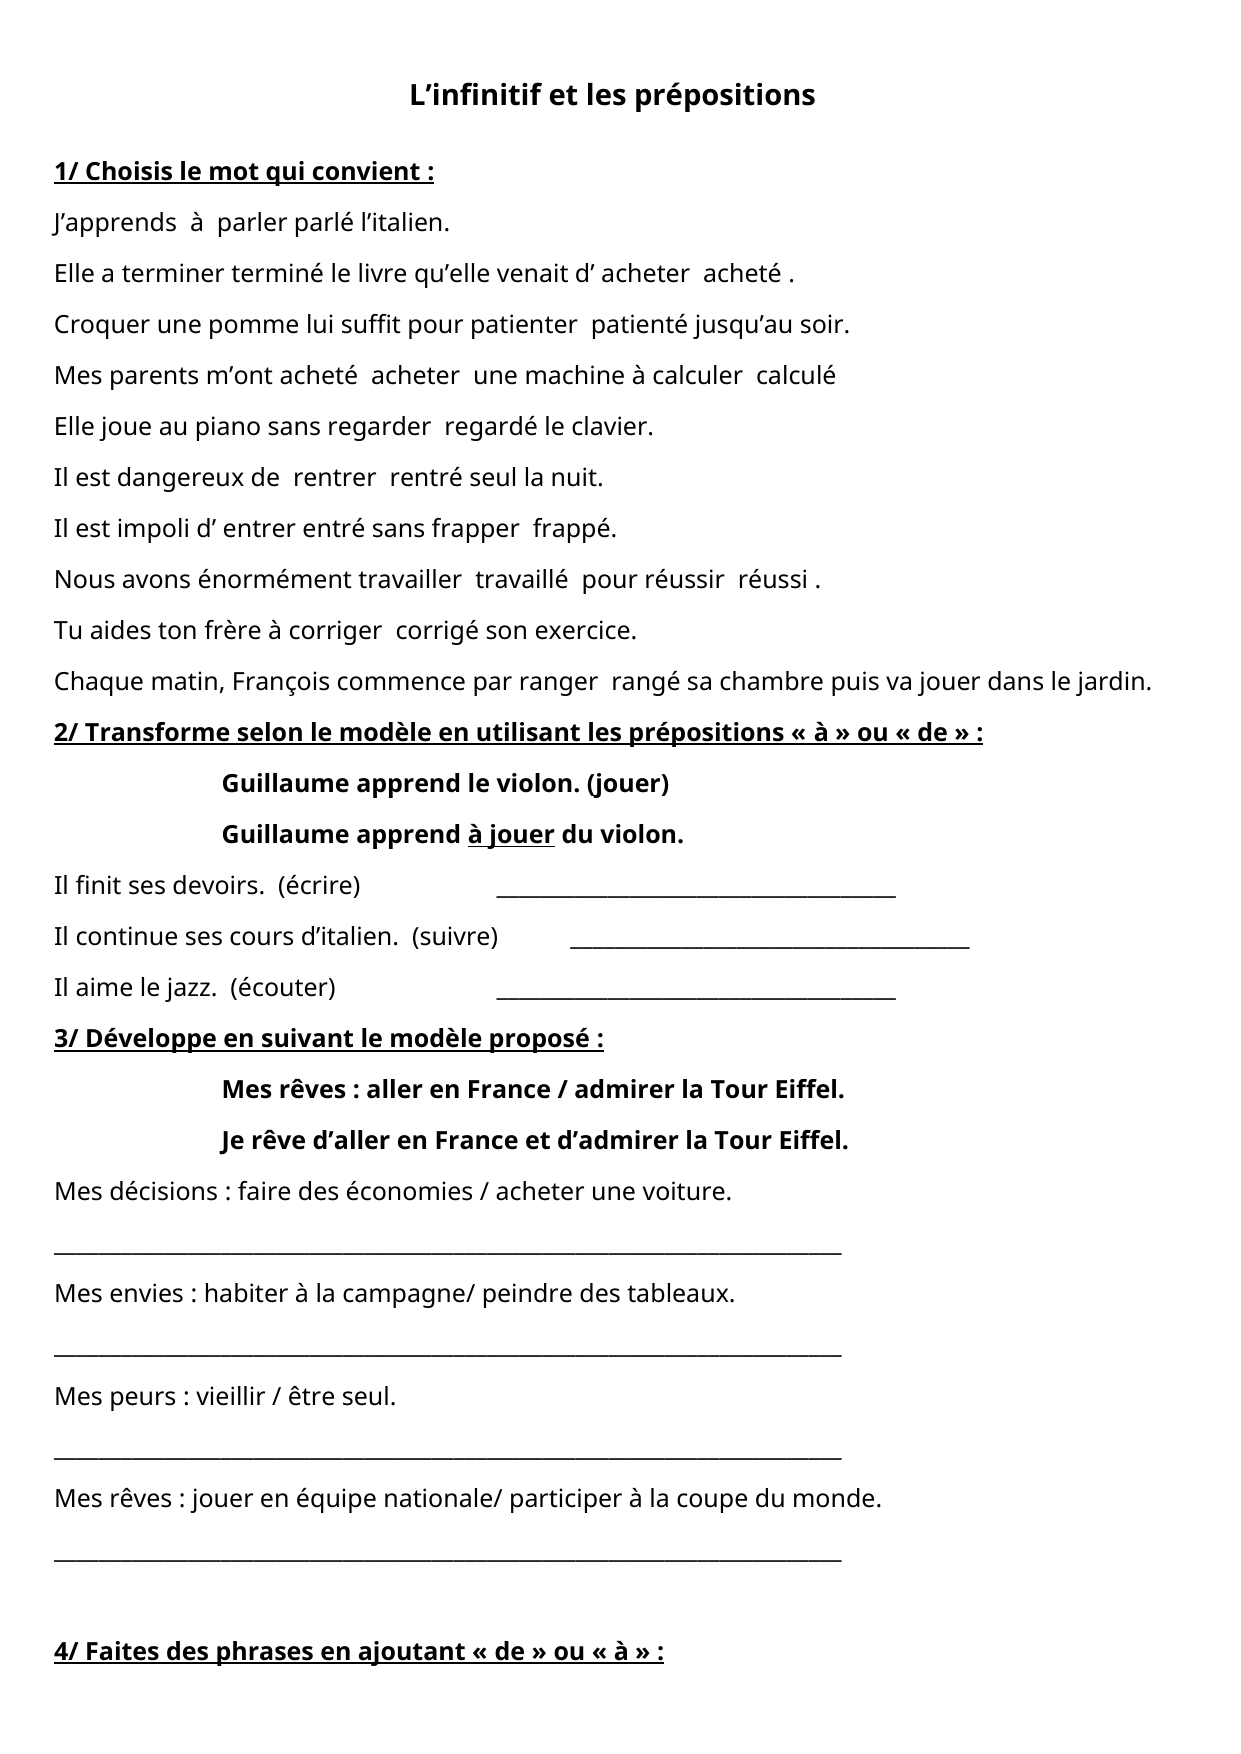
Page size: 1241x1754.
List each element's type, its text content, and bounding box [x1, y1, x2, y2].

text Je rêve d’aller en France et d’admirer la Tour Eiffel. [221, 1123, 1179, 1157]
text Guillaume apprend le violon. (jouer) [221, 766, 1179, 800]
text L’infinitif et les prépositions [54, 74, 1179, 113]
text Il finit ses devoirs. (écrire) ____________________________________ [54, 868, 1179, 902]
text _______________________________________________________________________ [54, 1225, 1179, 1259]
text Il continue ses cours d’italien. (suivre) ____________________________________ [54, 919, 1179, 953]
text 3/ Développe en suivant le modèle proposé : [54, 1021, 1179, 1055]
text Mes rêves : jouer en équipe nationale/ participer à la coupe du monde. [54, 1480, 1179, 1514]
text Mes rêves : aller en France / admirer la Tour Eiffel. [221, 1072, 1179, 1106]
text Mes décisions : faire des économies / acheter une voiture. [54, 1174, 1179, 1208]
text Mes parents m’ont acheté acheter une machine à calculer calculé [54, 357, 1179, 391]
text Elle a terminer terminé le livre qu’elle venait d’ acheter acheté . [54, 255, 1179, 289]
text Elle joue au piano sans regarder regardé le clavier. [54, 408, 1179, 442]
text Croquer une pomme lui suffit pour patienter patienté jusqu’au soir. [54, 306, 1179, 340]
text Chaque matin, François commence par ranger rangé sa chambre puis va jouer dans le jardin. [54, 664, 1179, 698]
text 1/ Choisis le mot qui convient : [54, 153, 1179, 187]
text Nous avons énormément travailler travaillé pour réussir réussi . [54, 562, 1179, 596]
text Il est dangereux de rentrer rentré seul la nuit. [54, 459, 1179, 493]
text _______________________________________________________________________ [54, 1531, 1179, 1565]
text Mes envies : habiter à la campagne/ peindre des tableaux. [54, 1276, 1179, 1310]
text Tu aides ton frère à corriger corrigé son exercice. [54, 613, 1179, 647]
text 4/ Faites des phrases en ajoutant « de » ou « à » : [54, 1633, 1179, 1667]
text 2/ Transforme selon le modèle en utilisant les prépositions « à » ou « de » : [54, 715, 1179, 749]
text Il aime le jazz. (écouter) ____________________________________ [54, 970, 1179, 1004]
text Guillaume apprend à jouer du violon. [221, 817, 1179, 851]
text J’apprends à parler parlé l’italien. [54, 204, 1179, 238]
text _______________________________________________________________________ [54, 1429, 1179, 1463]
text Mes peurs : vieillir / être seul. [54, 1378, 1179, 1412]
text Il est impoli d’ entrer entré sans frapper frappé. [54, 511, 1179, 544]
text _______________________________________________________________________ [54, 1327, 1179, 1361]
